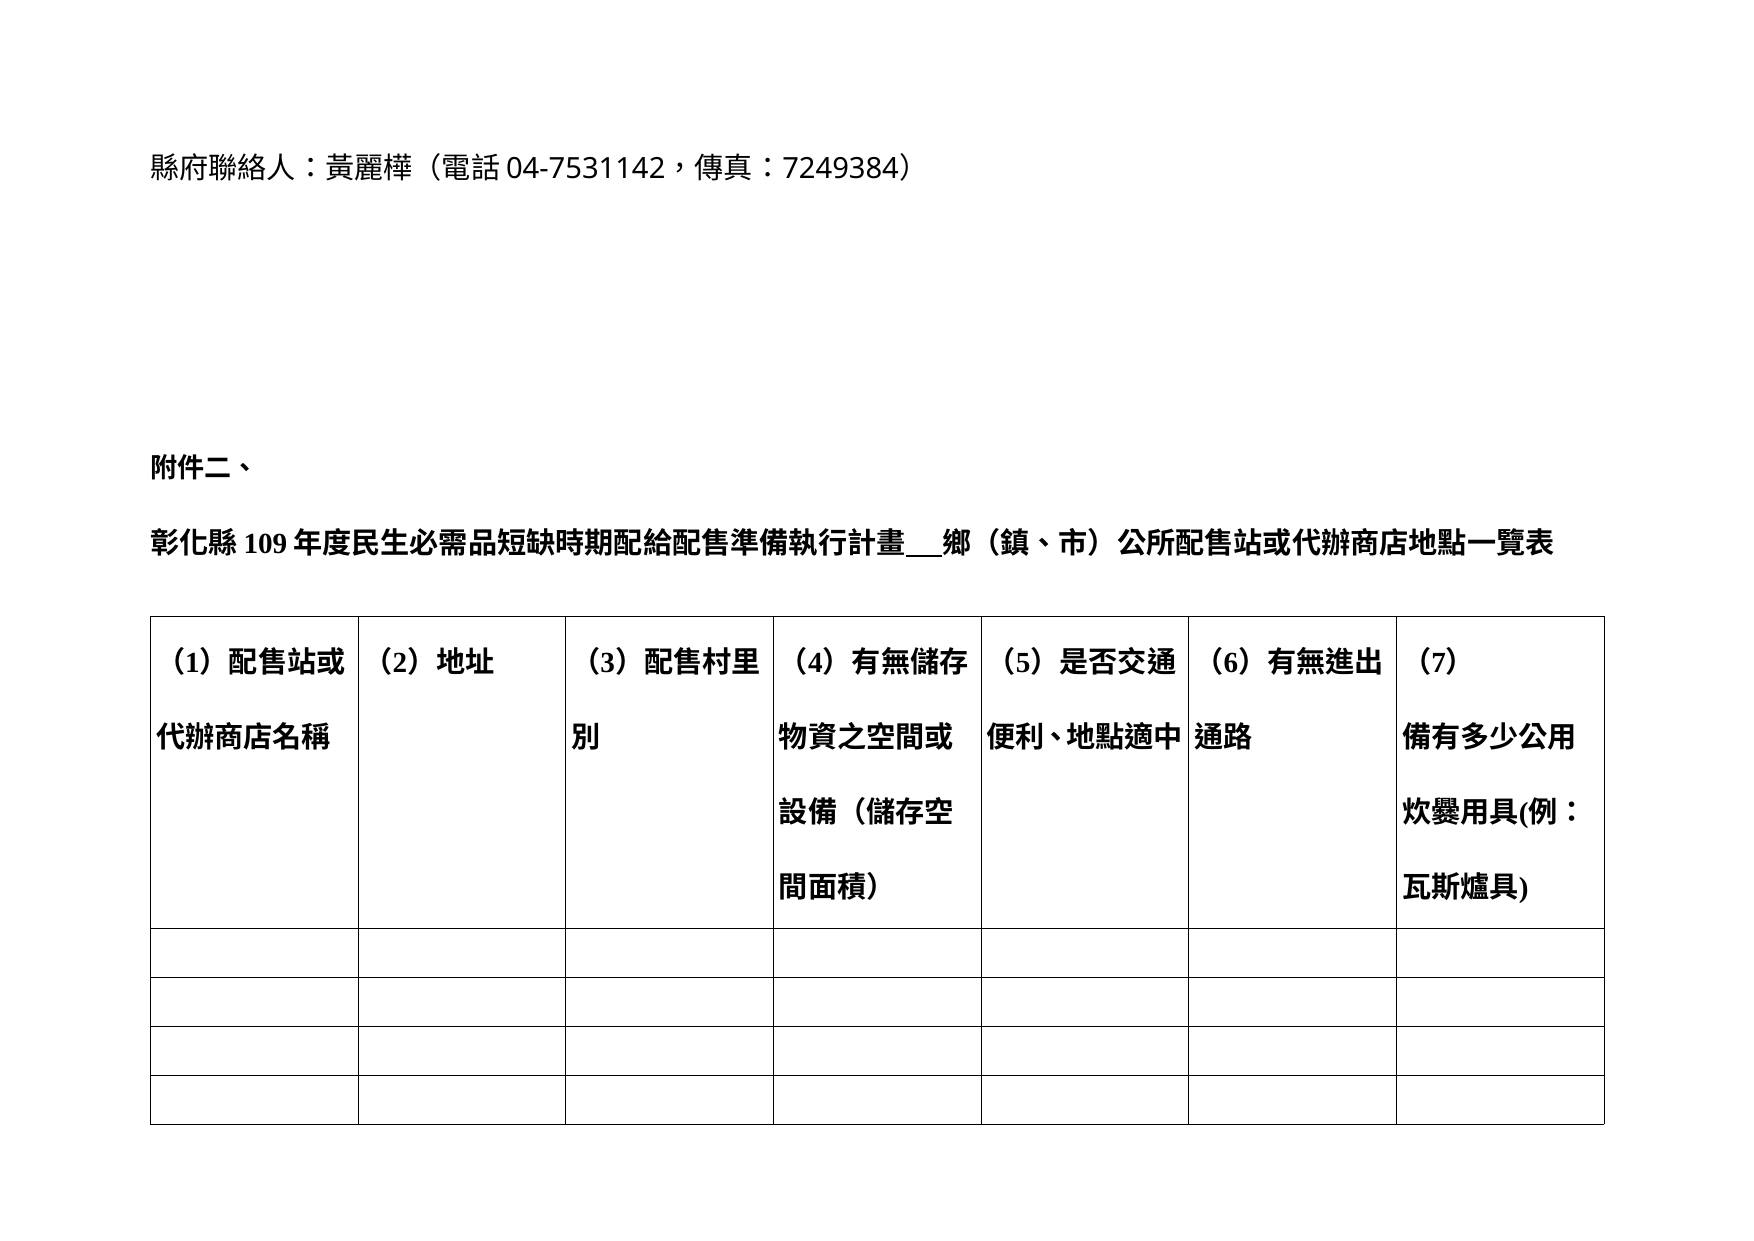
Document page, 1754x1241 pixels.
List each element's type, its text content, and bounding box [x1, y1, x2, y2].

table_cell [774, 978, 981, 1026]
text 附件二、 [150, 428, 1604, 503]
table_cell [359, 929, 565, 977]
table_cell [982, 1027, 1188, 1075]
table_cell [359, 1027, 565, 1075]
text 縣府聯絡人：黃麗樺（電話04-7531142，傳真：7249384） [150, 128, 1604, 203]
table_cell [566, 929, 773, 977]
table_cell [774, 1076, 981, 1124]
table_header （1）配售站或代辦商店名稱 [151, 617, 358, 928]
text 彰化縣109年度民生必需品短缺時期配給配售準備執行計畫 鄉（鎮、市）公所配售站或代辦商店地點一覽表 [150, 503, 1604, 578]
table_cell [774, 1027, 981, 1075]
table_cell [982, 1076, 1188, 1124]
table_cell [774, 929, 981, 977]
table_cell [1397, 978, 1604, 1026]
table_cell [1189, 929, 1396, 977]
table_cell [359, 978, 565, 1026]
table_header （5）是否交通便利、地點適中 [982, 617, 1188, 928]
table_cell [982, 978, 1188, 1026]
table_cell [151, 1076, 358, 1124]
table_cell [151, 978, 358, 1026]
table_header （2）地址 [359, 617, 565, 928]
table_cell [566, 1076, 773, 1124]
table_header （6）有無進出通路 [1189, 617, 1396, 928]
table_cell [359, 1076, 565, 1124]
table_cell [1397, 929, 1604, 977]
table_cell [1397, 1027, 1604, 1075]
table_cell [151, 1027, 358, 1075]
table_cell [982, 929, 1188, 977]
table_header （7） 備有多少公用炊爨用具(例：瓦斯爐具) [1397, 617, 1604, 928]
table_cell [566, 978, 773, 1026]
table_cell [1397, 1076, 1604, 1124]
table_cell [1189, 978, 1396, 1026]
table_cell [566, 1027, 773, 1075]
table_header （4）有無儲存物資之空間或設備（儲存空間面積） [774, 617, 981, 928]
table_cell [151, 929, 358, 977]
table_cell [1189, 1076, 1396, 1124]
table_header （3）配售村里別 [566, 617, 773, 928]
table_cell [1189, 1027, 1396, 1075]
